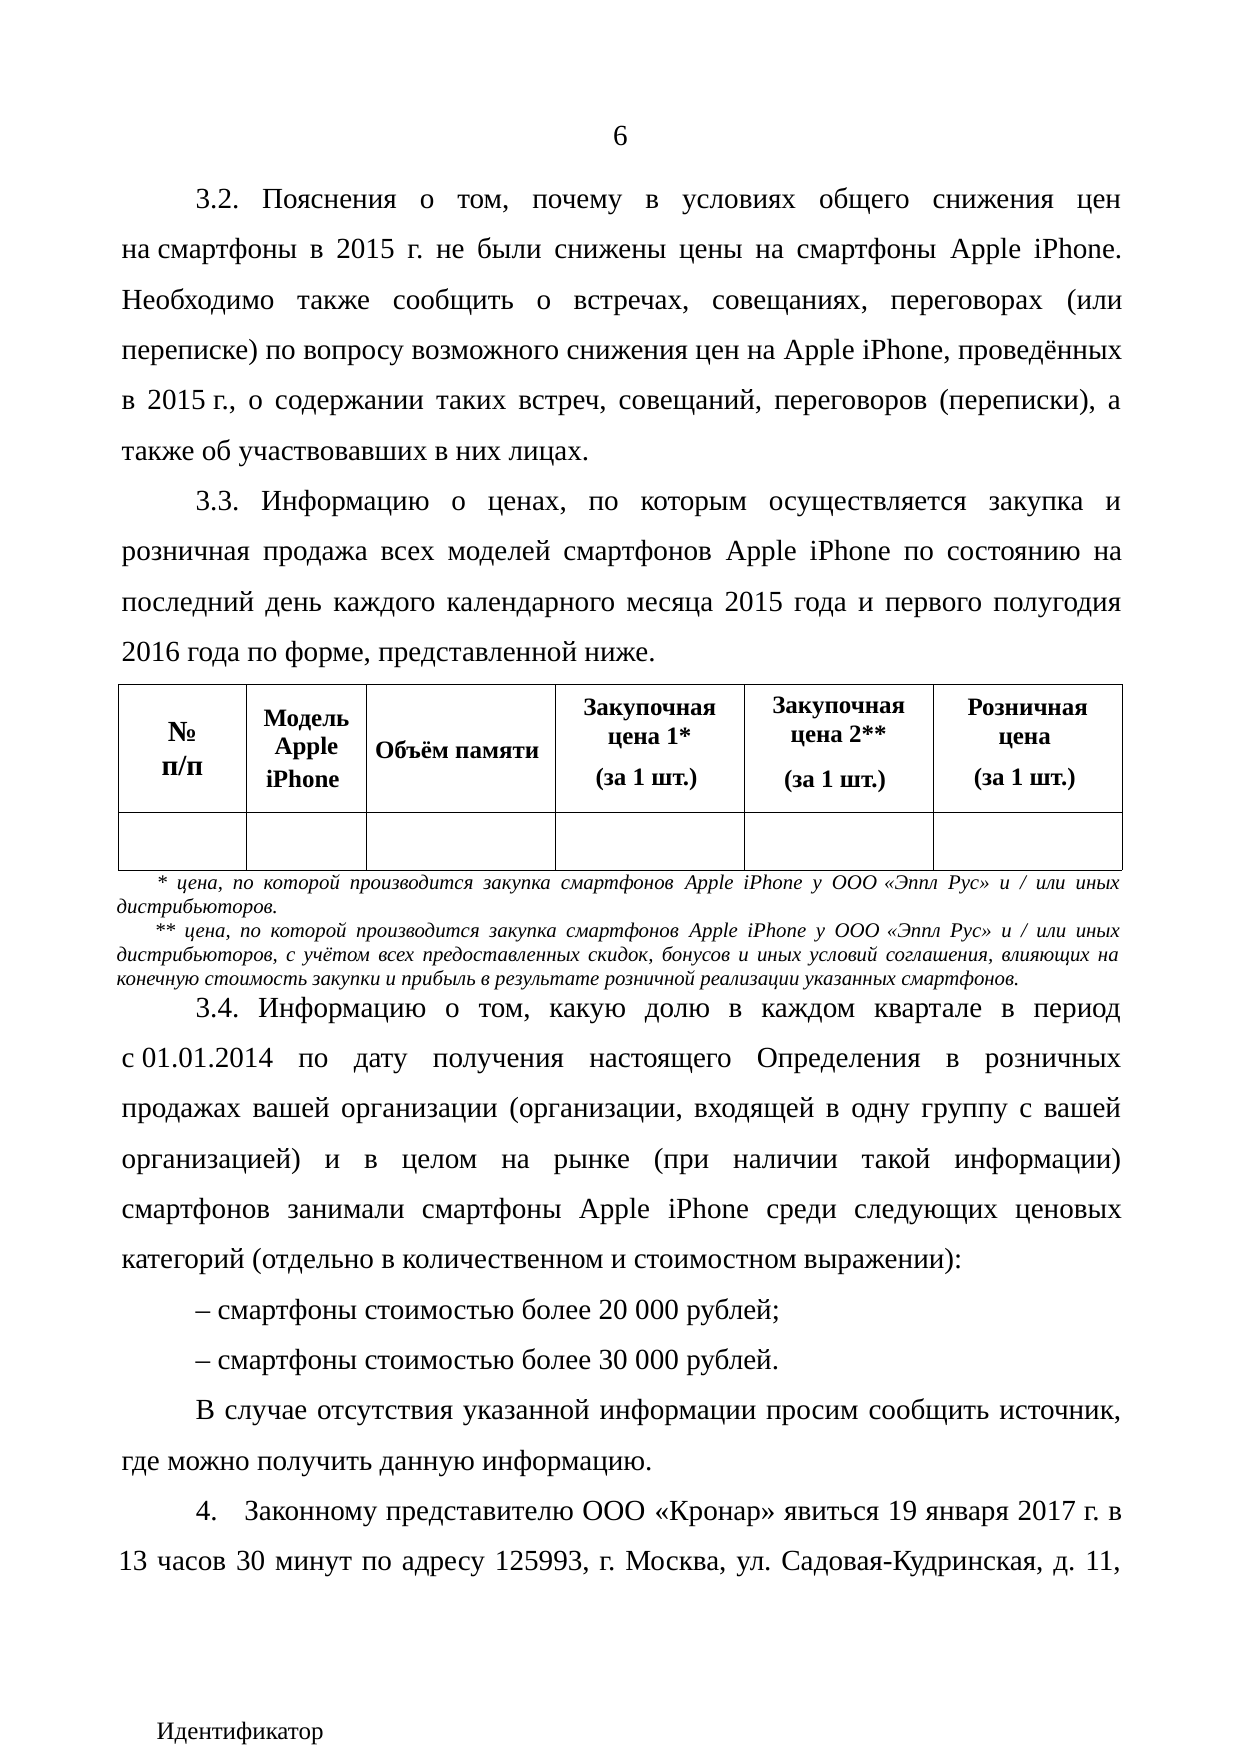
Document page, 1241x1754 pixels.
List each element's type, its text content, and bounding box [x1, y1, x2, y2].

table_cell [119, 813, 246, 869]
list В случае отсутствия указанной информации просим сообщить источник, где можно получить данную информацию. [121, 1392, 1122, 1476]
table_header Закупочная цена 1* (за 1 шт.) [556, 685, 744, 812]
table_header Закупочная цена 2** (за 1 шт.) [745, 685, 933, 812]
list 3.2. Пояснения о том, почему в условиях общего снижения цен на смартфоны в 2015 г. не были снижены цены на смартфоны Apple iPhone. Необходимо также сообщить о встречах, совещаниях, переговорах (или переписке) по вопросу возможного снижения цен на Apple iPhone, проведённых в 2015 г., о содержании таких встреч, совещаний, переговоров (переписки), а также об участвовавших в них лицах. [121, 181, 1122, 466]
list 3.3. Информацию о ценах, по которым осуществляется закупка и розничная продажа всех моделей смартфонов Apple iPhone по состоянию на последний день каждого календарного месяца 2015 года и первого полугодия 2016 года по форме, представленной ниже. [121, 483, 1122, 667]
list 3.4. Информацию о том, какую долю в каждом квартале в период с 01.01.2014 по дату получения настоящего Определения в розничных продажах вашей организации (организации, входящей в одну группу с вашей организацией) и в целом на рынке (при наличии такой информации) смартфонов занимали смартфоны Apple iPhone среди следующих ценовых категорий (отдельно в количественном и стоимостном выражении): [121, 990, 1122, 1275]
list – смартфоны стоимостью более 20 000 рублей; [121, 1292, 1122, 1325]
table_cell [247, 813, 366, 869]
table_cell [556, 813, 744, 869]
table_header Объём памяти [367, 685, 555, 812]
list – смартфоны стоимостью более 30 000 рублей. [121, 1342, 1122, 1376]
table_cell [367, 813, 555, 869]
table_header Розничная цена (за 1 шт.) [934, 685, 1122, 812]
list 4. Законному представителю ООО «Кронар» явиться 19 января 2017 г. в 13 часов 30 минут по адресу 125993, г. Москва, ул. Садовая-Кудринская, д. 11, [118, 1493, 1122, 1577]
list * цена, по которой производится закупка смартфонов Apple iPhone у ООО «Эппл Рус» и / или иных дистрибьюторов. [116, 869, 1122, 918]
table_cell [745, 813, 933, 869]
table_header № п/п [119, 685, 246, 812]
table_header Модель Apple iPhone [247, 685, 366, 812]
table_cell [934, 813, 1122, 869]
list ** цена, по которой производится закупка смартфонов Apple iPhone у ООО «Эппл Рус» и / или иных дистрибьюторов, с учётом всех предоставленных скидок, бонусов и иных условий соглашения, влияющих на конечную стоимость закупки и прибыль в результате розничной реализации указанных смартфонов. [116, 918, 1122, 990]
